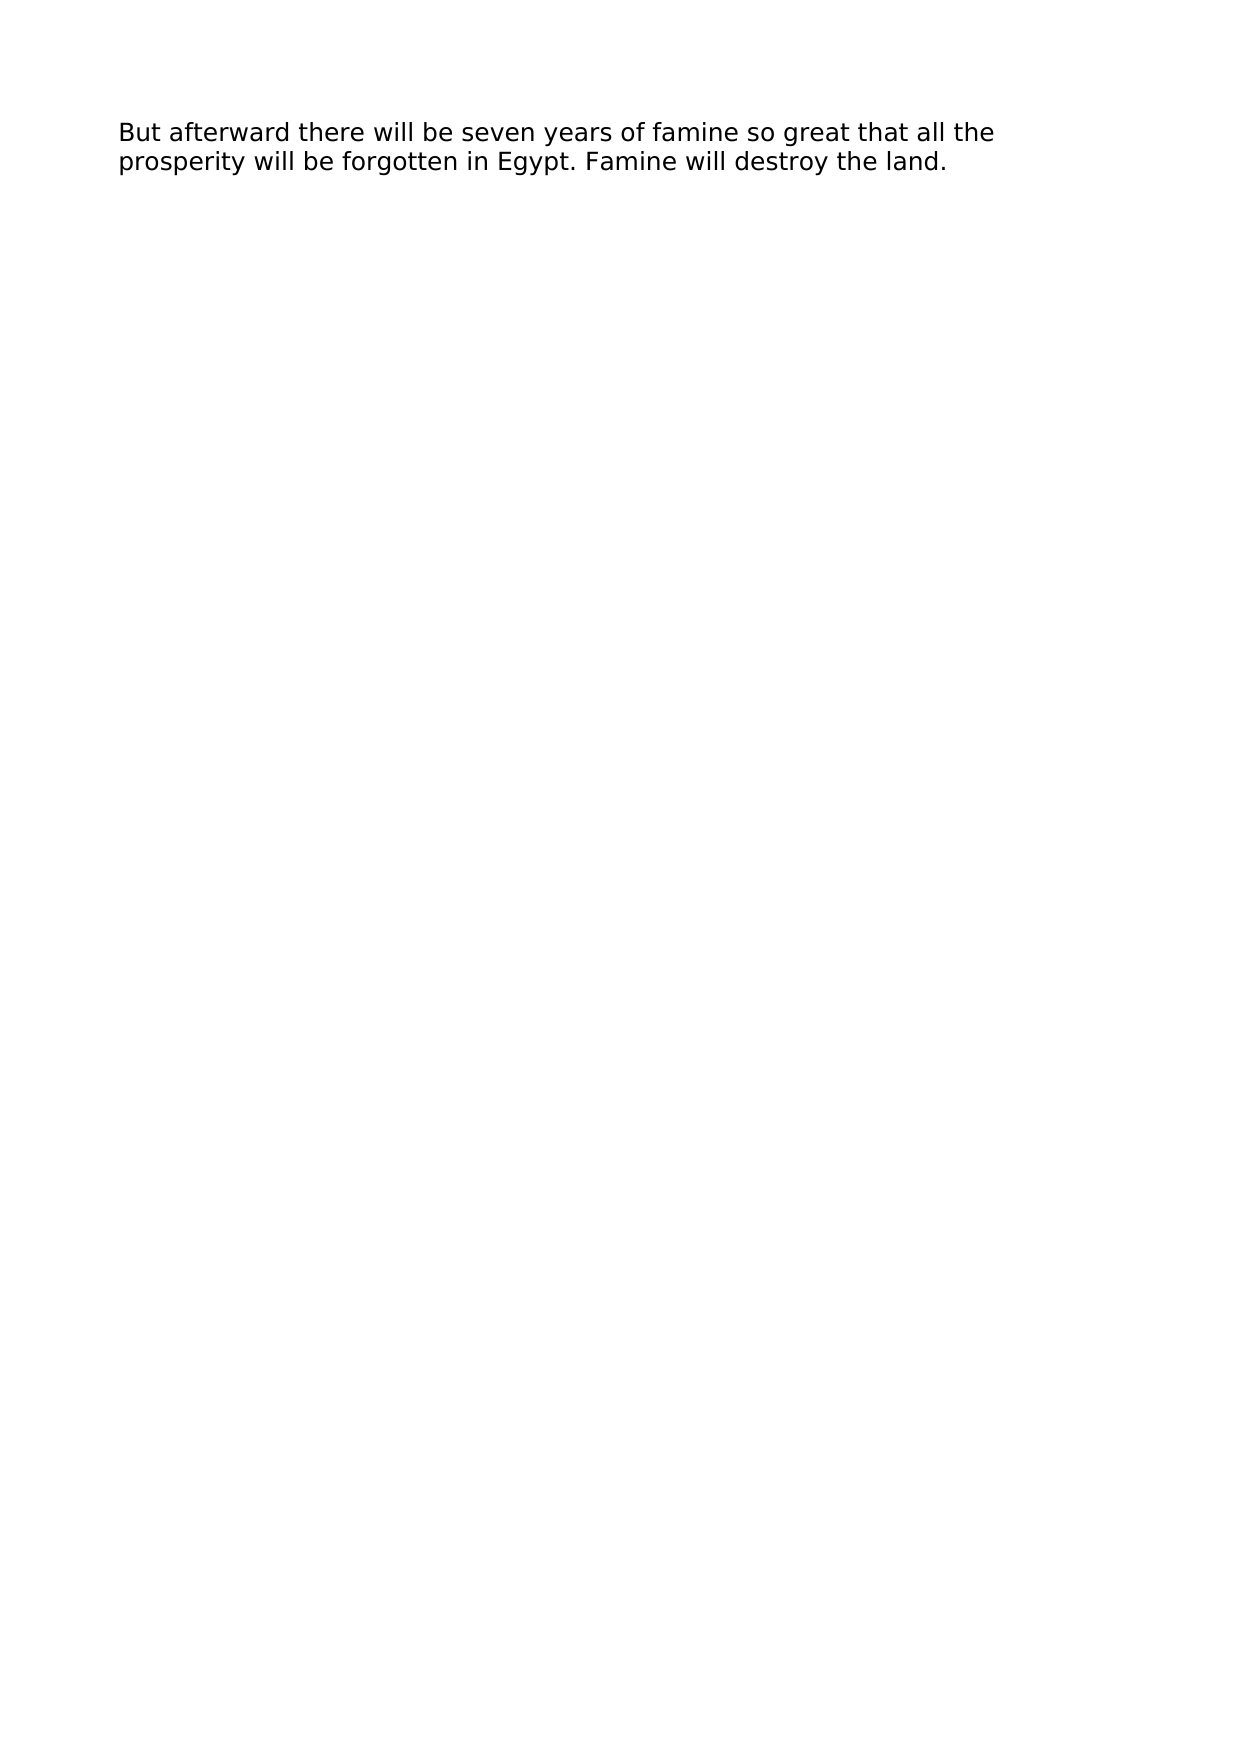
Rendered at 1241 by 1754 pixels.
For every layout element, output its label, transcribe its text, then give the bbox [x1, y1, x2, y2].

text But afterward there will be seven years of famine so great that all the prosperity will be forgotten in Egypt. Famine will destroy the land. [118, 118, 1122, 176]
